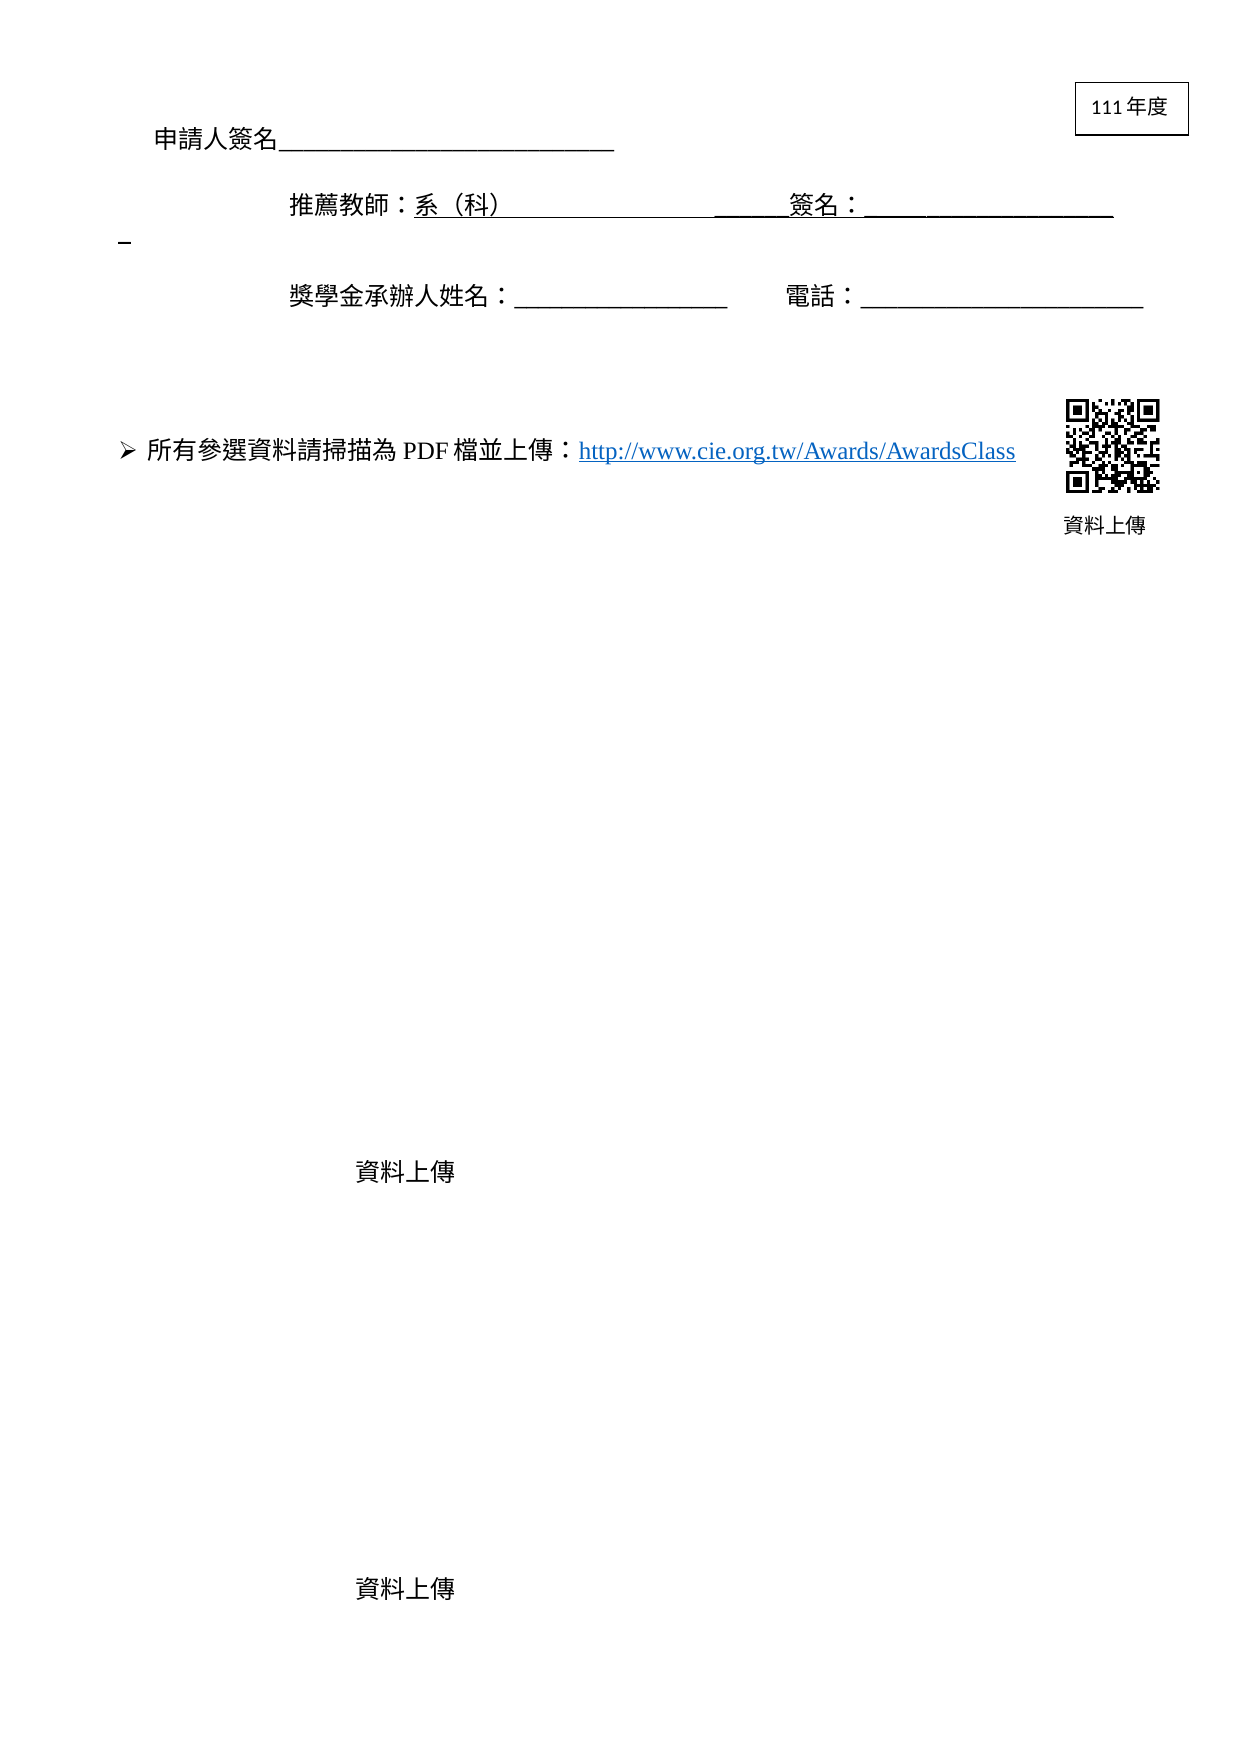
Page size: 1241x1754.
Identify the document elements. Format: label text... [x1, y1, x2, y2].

text 推薦教師：系（科） ______簽名：_＿＿________________ [118, 186, 1122, 247]
text 資料上傳 [1063, 509, 1165, 539]
list 資料上傳 [355, 1569, 483, 1606]
picture [1053, 388, 1172, 502]
list 所有參選資料請掃描為PDF檔並上傳：http://www.cie.org.tw/Awards/AwardsClass [118, 430, 1039, 467]
list 資料上傳 [355, 1152, 483, 1188]
text 申請人簽名___________________________ [118, 120, 1122, 156]
text 獎學金承辦人姓名： 電話： [118, 276, 1122, 313]
